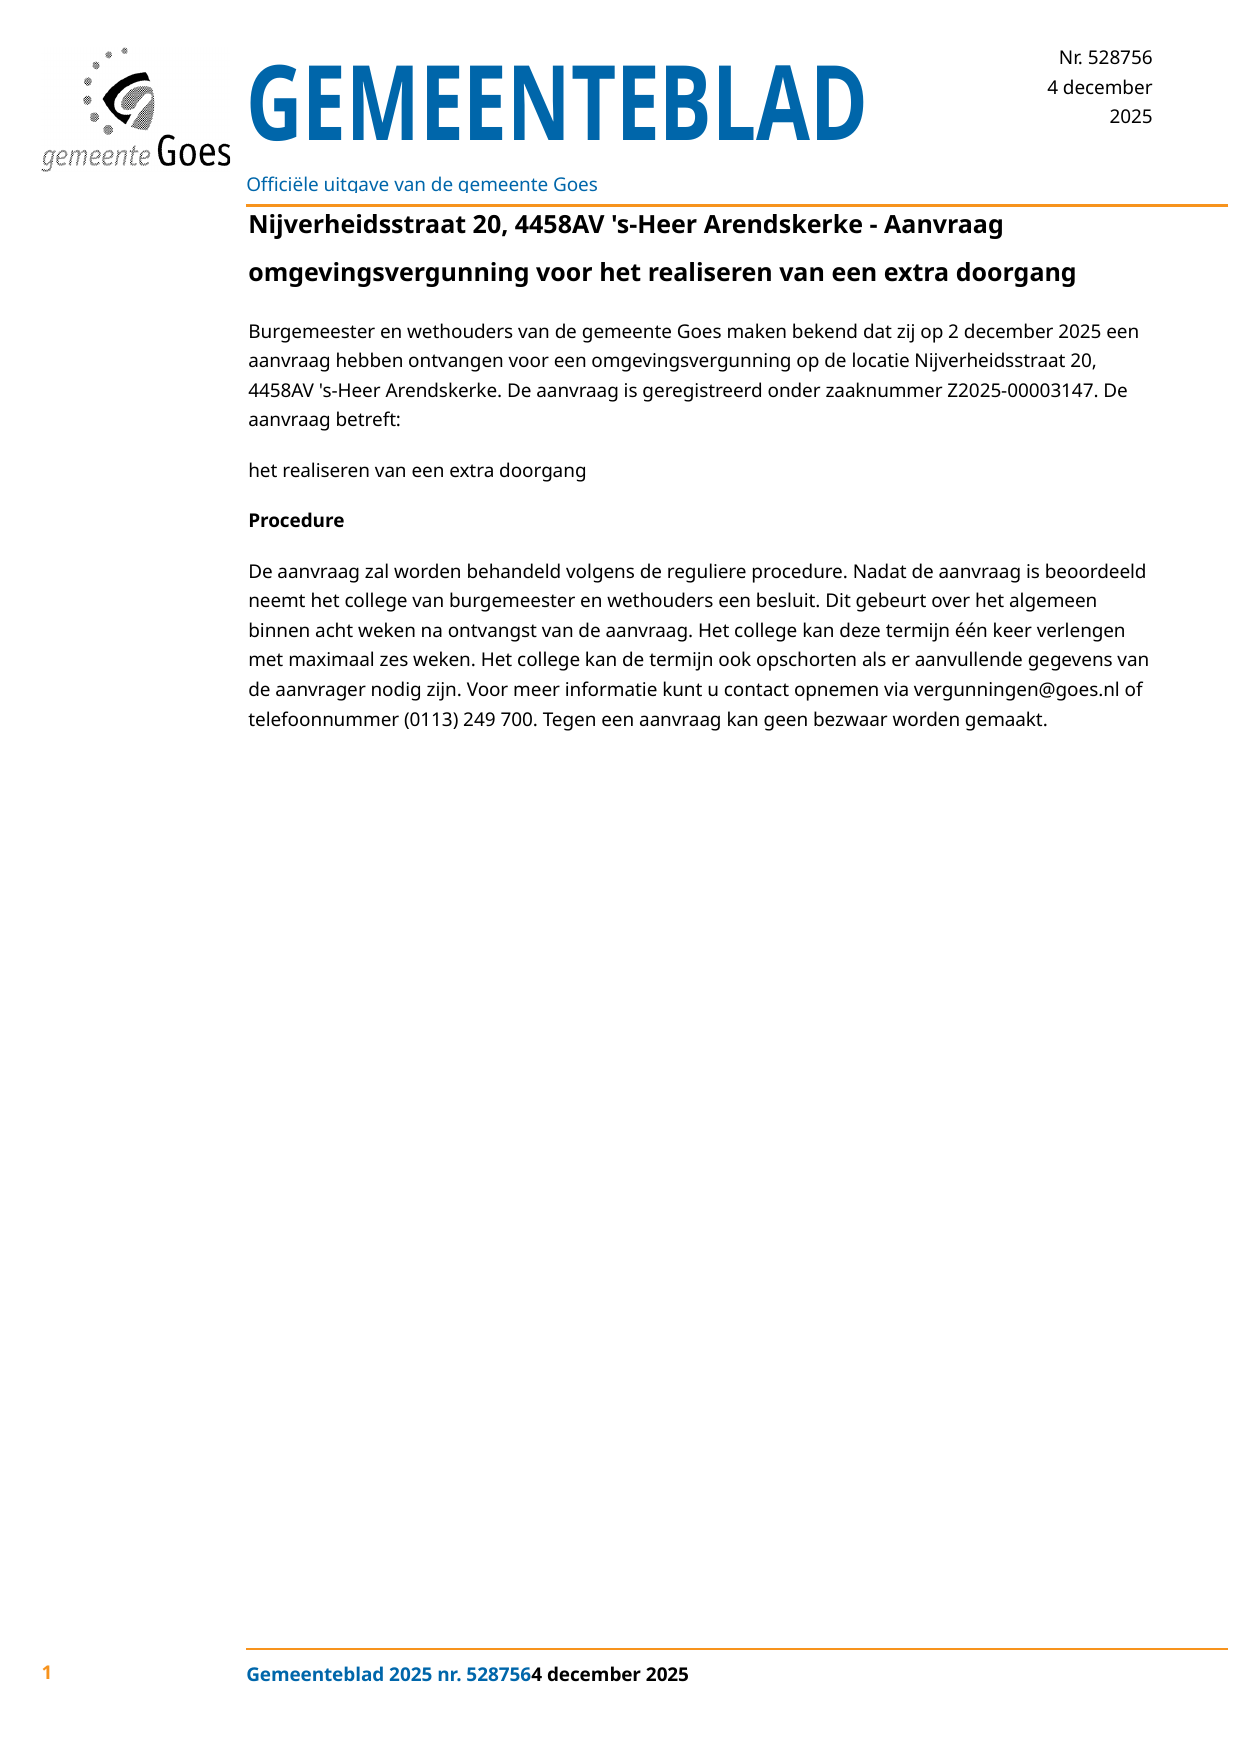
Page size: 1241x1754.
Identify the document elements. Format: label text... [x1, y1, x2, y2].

text De aanvraag zal worden behandeld volgens de reguliere procedure. Nadat de aanvraag is beoordeeld neemt het college van burgemeester en wethouders een besluit. Dit gebeurt over het algemeen binnen acht weken na ontvangst van de aanvraag. Het college kan deze termijn één keer verlengen met maximaal zes weken. Het college kan de termijn ook opschorten als er aanvullende gegevens van de aanvrager nodig zijn. Voor meer informatie kunt u contact opnemen via vergunningen@goes.nl of telefoonnummer (0113) 249 700. Tegen een aanvraag kan geen bezwaar worden gemaakt. [248, 558, 1152, 732]
text Burgemeester en wethouders van de gemeente Goes maken bekend dat zij op 2 december 2025 een aanvraag hebben ontvangen voor een omgevingsvergunning op de locatie Nijverheidsstraat 20, 4458AV 's-Heer Arendskerke. De aanvraag is geregistreerd onder zaaknummer Z2025-00003147. De aanvraag betreft: [248, 318, 1152, 432]
text Nijverheidsstraat 20, 4458AV 's-Heer Arendskerke - Aanvraag omgevingsvergunning voor het realiseren van een extra doorgang [248, 207, 1152, 288]
text het realiseren van een extra doorgang [248, 457, 1152, 483]
text Procedure [248, 507, 1152, 533]
picture [41, 47, 231, 172]
